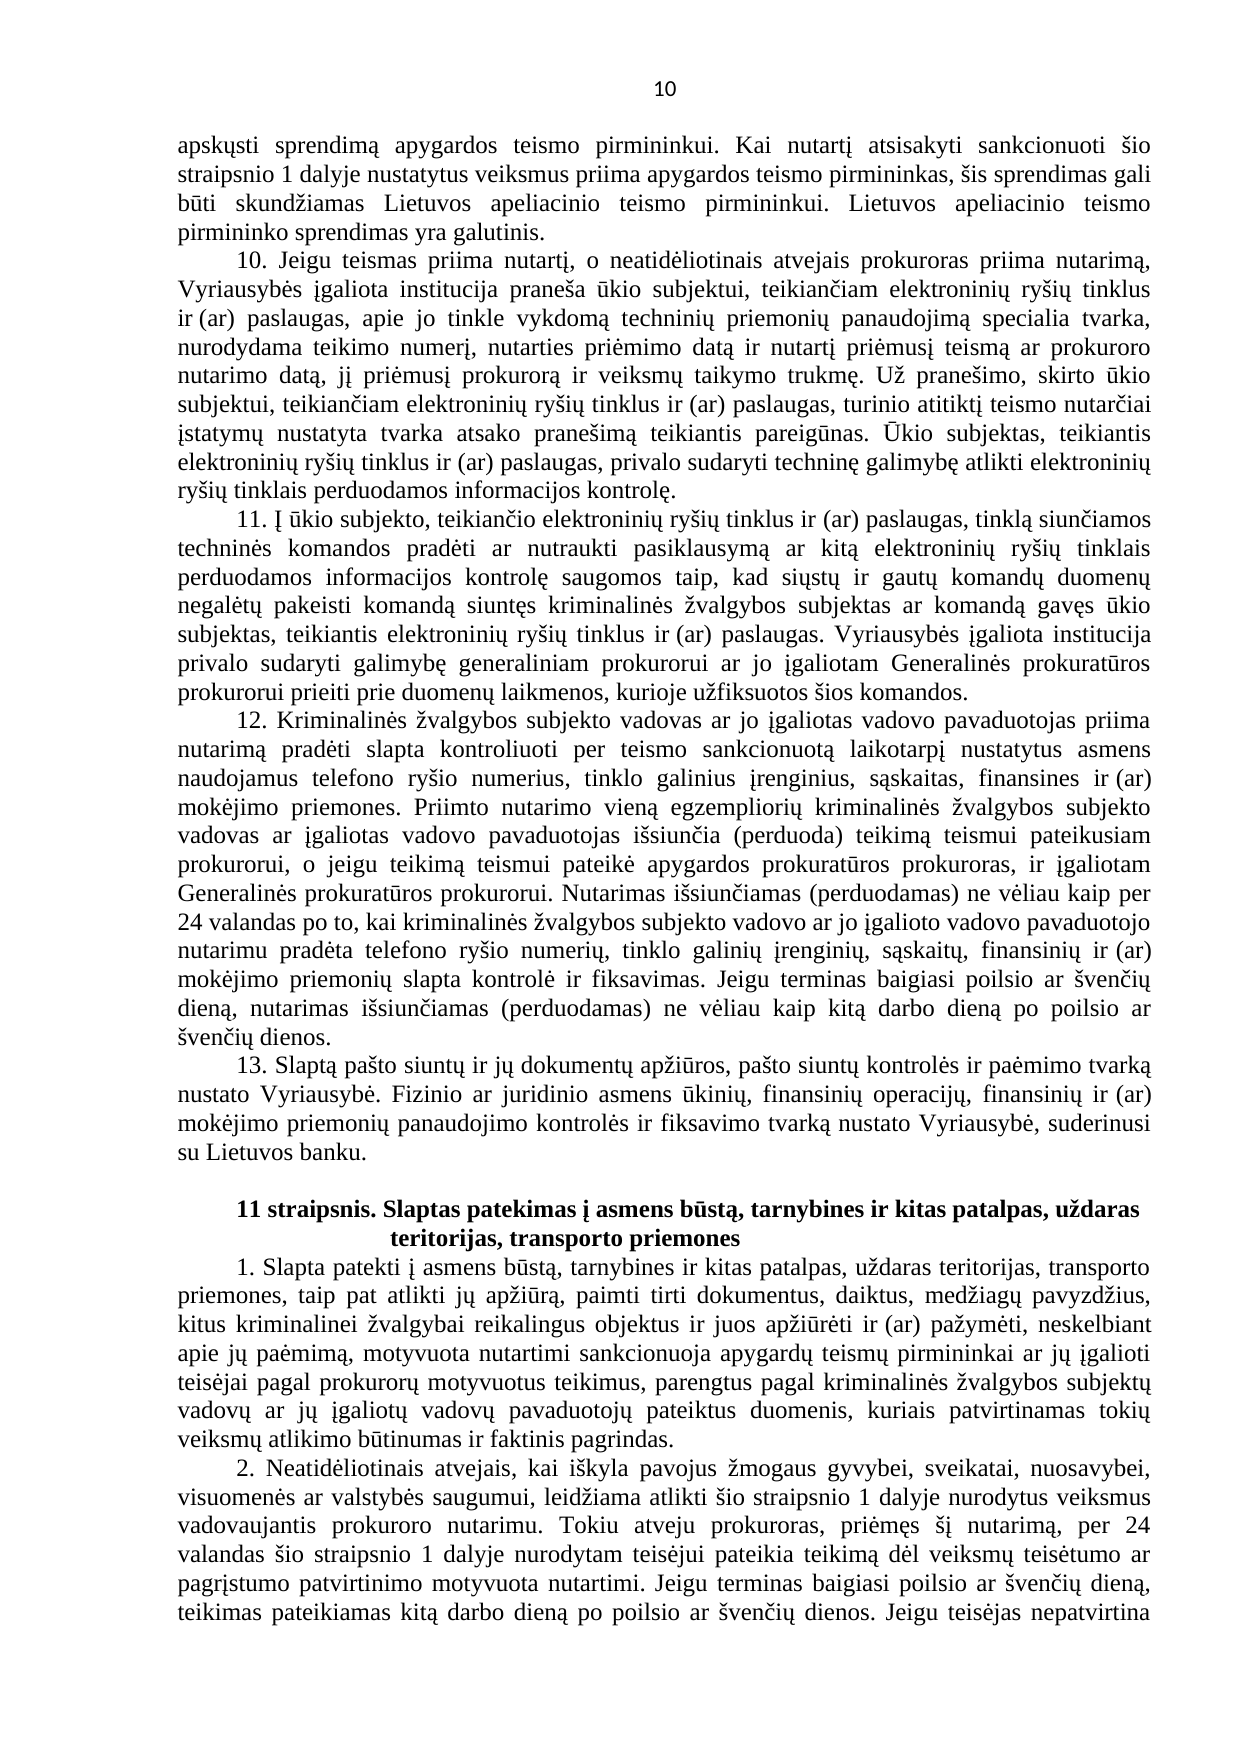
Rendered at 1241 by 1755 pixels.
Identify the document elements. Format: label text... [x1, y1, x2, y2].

text apskųsti sprendimą apygardos teismo pirmininkui. Kai nutartį atsisakyti sankcionuoti šio straipsnio 1 dalyje nustatytus veiksmus priima apygardos teismo pirmininkas, šis sprendimas gali būti skundžiamas Lietuvos apeliacinio teismo pirmininkui. Lietuvos apeliacinio teismo pirmininko sprendimas yra galutinis. [177, 131, 1152, 246]
text 13. Slaptą pašto siuntų ir jų dokumentų apžiūros, pašto siuntų kontrolės ir paėmimo tvarką nustato Vyriausybė. Fizinio ar juridinio asmens ūkinių, finansinių operacijų, finansinių ir (ar) mokėjimo priemonių panaudojimo kontrolės ir fiksavimo tvarką nustato Vyriausybė, suderinusi su Lietuvos banku. [177, 1051, 1152, 1166]
text 11 straipsnis. Slaptas patekimas į asmens būstą, tarnybines ir kitas patalpas, uždaras teritorijas, transporto priemones [236, 1194, 1152, 1252]
text 11. Į ūkio subjekto, teikiančio elektroninių ryšių tinklus ir (ar) paslaugas, tinklą siunčiamos techninės komandos pradėti ar nutraukti pasiklausymą ar kitą elektroninių ryšių tinklais perduodamos informacijos kontrolę saugomos taip, kad siųstų ir gautų komandų duomenų negalėtų pakeisti komandą siuntęs kriminalinės žvalgybos subjektas ar komandą gavęs ūkio subjektas, teikiantis elektroninių ryšių tinklus ir (ar) paslaugas. Vyriausybės įgaliota institucija privalo sudaryti galimybę generaliniam prokurorui ar jo įgaliotam Generalinės prokuratūros prokurorui prieiti prie duomenų laikmenos, kurioje užfiksuotos šios komandos. [177, 504, 1152, 706]
text 1. Slapta patekti į asmens būstą, tarnybines ir kitas patalpas, uždaras teritorijas, transporto priemones, taip pat atlikti jų apžiūrą, paimti tirti dokumentus, daiktus, medžiagų pavyzdžius, kitus kriminalinei žvalgybai reikalingus objektus ir juos apžiūrėti ir (ar) pažymėti, neskelbiant apie jų paėmimą, motyvuota nutartimi sankcionuoja apygardų teismų pirmininkai ar jų įgalioti teisėjai pagal prokurorų motyvuotus teikimus, parengtus pagal kriminalinės žvalgybos subjektų vadovų ar jų įgaliotų vadovų pavaduotojų pateiktus duomenis, kuriais patvirtinamas tokių veiksmų atlikimo būtinumas ir faktinis pagrindas. [177, 1252, 1152, 1453]
text 10. Jeigu teismas priima nutartį, o neatidėliotinais atvejais prokuroras priima nutarimą, Vyriausybės įgaliota institucija praneša ūkio subjektui, teikiančiam elektroninių ryšių tinklus ir (ar) paslaugas, apie jo tinkle vykdomą techninių priemonių panaudojimą specialia tvarka, nurodydama teikimo numerį, nutarties priėmimo datą ir nutartį priėmusį teismą ar prokuroro nutarimo datą, jį priėmusį prokurorą ir veiksmų taikymo trukmę. Už pranešimo, skirto ūkio subjektui, teikiančiam elektroninių ryšių tinklus ir (ar) paslaugas, turinio atitiktį teismo nutarčiai įstatymų nustatyta tvarka atsako pranešimą teikiantis pareigūnas. Ūkio subjektas, teikiantis elektroninių ryšių tinklus ir (ar) paslaugas, privalo sudaryti techninę galimybę atlikti elektroninių ryšių tinklais perduodamos informacijos kontrolę. [177, 246, 1152, 504]
text 12. Kriminalinės žvalgybos subjekto vadovas ar jo įgaliotas vadovo pavaduotojas priima nutarimą pradėti slapta kontroliuoti per teismo sankcionuotą laikotarpį nustatytus asmens naudojamus telefono ryšio numerius, tinklo galinius įrenginius, sąskaitas, finansines ir (ar) mokėjimo priemones. Priimto nutarimo vieną egzempliorių kriminalinės žvalgybos subjekto vadovas ar įgaliotas vadovo pavaduotojas išsiunčia (perduoda) teikimą teismui pateikusiam prokurorui, o jeigu teikimą teismui pateikė apygardos prokuratūros prokuroras, ir įgaliotam Generalinės prokuratūros prokurorui. Nutarimas išsiunčiamas (perduodamas) ne vėliau kaip per 24 valandas po to, kai kriminalinės žvalgybos subjekto vadovo ar jo įgalioto vadovo pavaduotojo nutarimu pradėta telefono ryšio numerių, tinklo galinių įrenginių, sąskaitų, finansinių ir (ar) mokėjimo priemonių slapta kontrolė ir fiksavimas. Jeigu terminas baigiasi poilsio ar švenčių dieną, nutarimas išsiunčiamas (perduodamas) ne vėliau kaip kitą darbo dieną po poilsio ar švenčių dienos. [177, 706, 1152, 1051]
text 2. Neatidėliotinais atvejais, kai iškyla pavojus žmogaus gyvybei, sveikatai, nuosavybei, visuomenės ar valstybės saugumui, leidžiama atlikti šio straipsnio 1 dalyje nurodytus veiksmus vadovaujantis prokuroro nutarimu. Tokiu atveju prokuroras, priėmęs šį nutarimą, per 24 valandas šio straipsnio 1 dalyje nurodytam teisėjui pateikia teikimą dėl veiksmų teisėtumo ar pagrįstumo patvirtinimo motyvuota nutartimi. Jeigu terminas baigiasi poilsio ar švenčių dieną, teikimas pateikiamas kitą darbo dieną po poilsio ar švenčių dienos. Jeigu teisėjas nepatvirtina [177, 1453, 1152, 1626]
